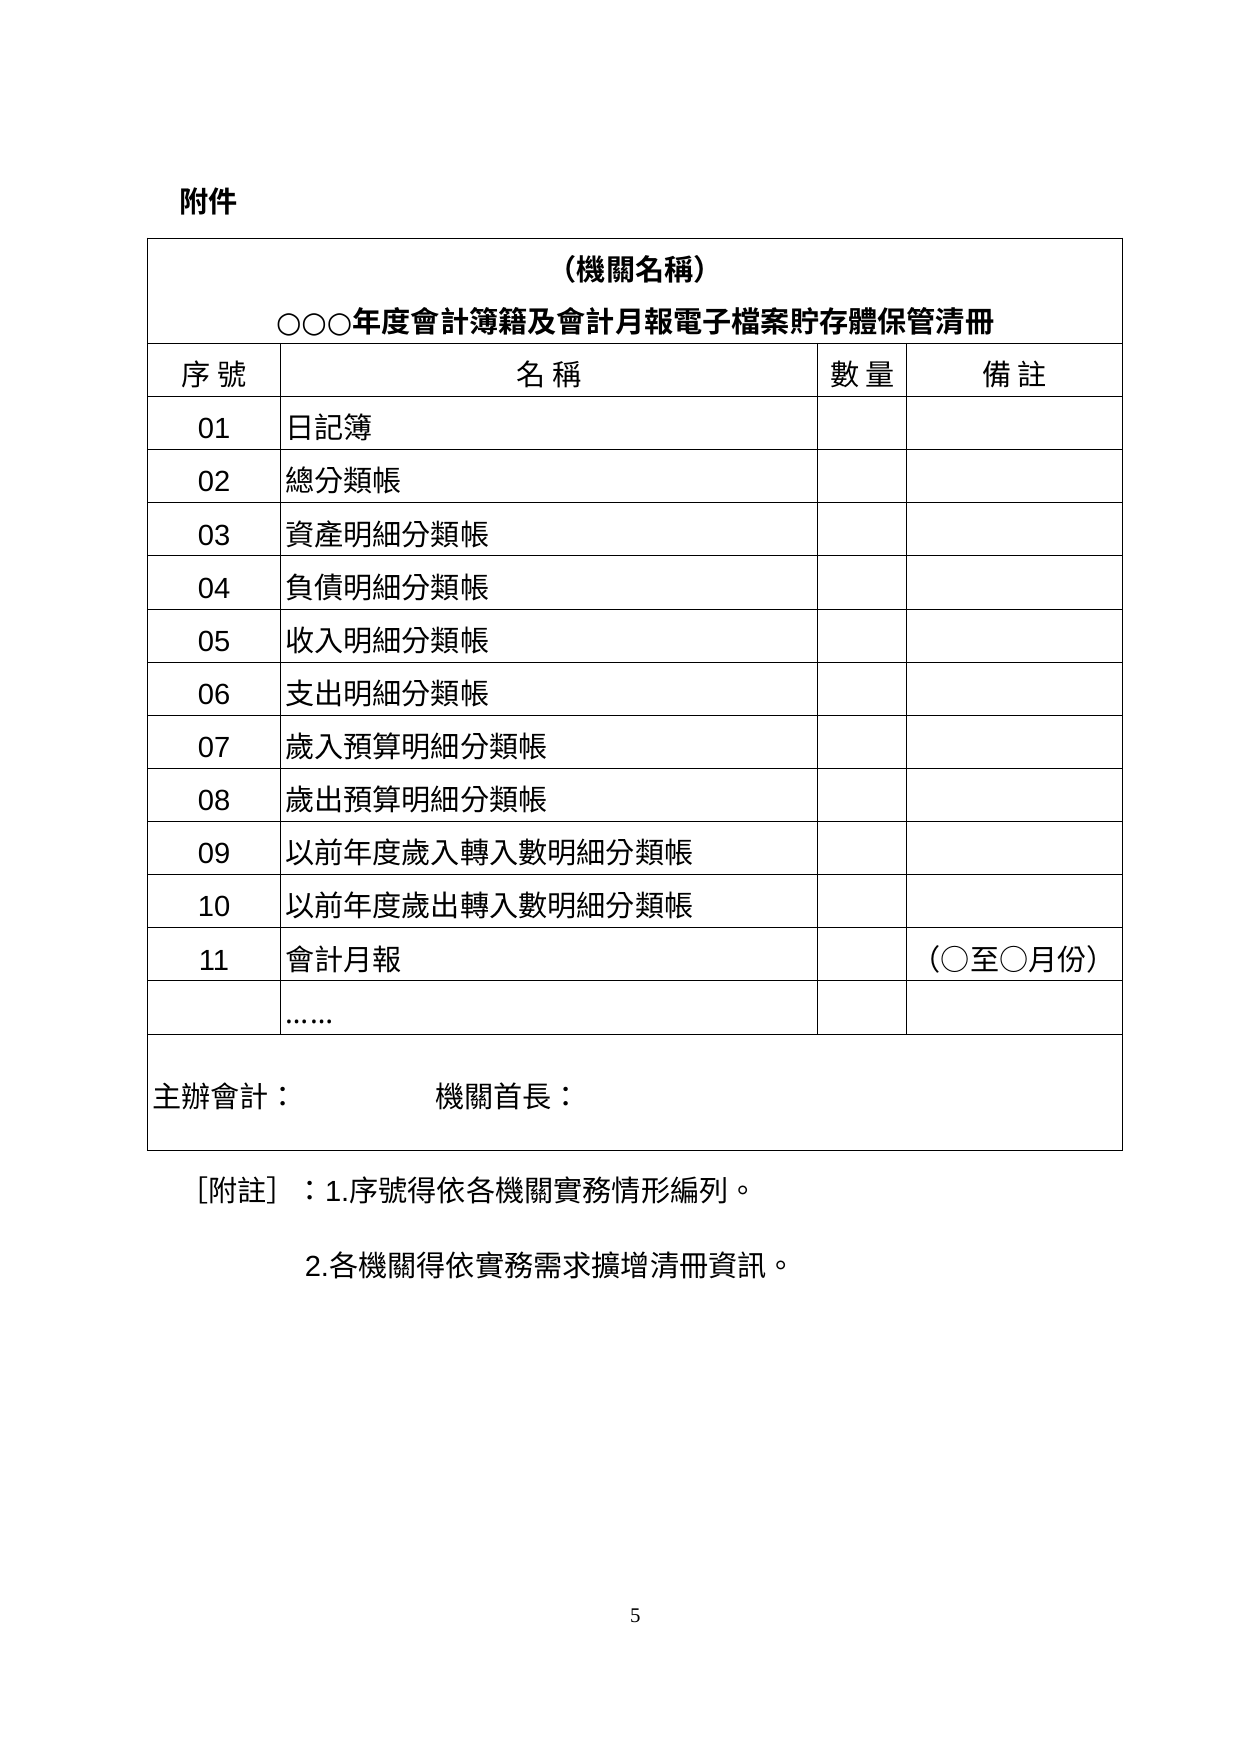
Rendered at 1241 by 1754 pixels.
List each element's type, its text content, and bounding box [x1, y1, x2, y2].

text 2.各機關得依實務需求擴增清冊資訊。 [274, 1226, 1092, 1301]
table_cell 主辦會計： 機關首長： [148, 1035, 1122, 1150]
table_cell [907, 875, 1122, 927]
table_cell …… [281, 981, 817, 1033]
table_cell 06 [148, 663, 280, 715]
table_cell （○至○月份） [907, 928, 1122, 980]
table_cell [818, 610, 906, 662]
table_cell 歲出預算明細分類帳 [281, 769, 817, 821]
table_cell 08 [148, 769, 280, 821]
table_cell 02 [148, 450, 280, 502]
table_cell [818, 663, 906, 715]
table_cell 歲入預算明細分類帳 [281, 716, 817, 768]
table_cell [818, 450, 906, 502]
table_cell [907, 610, 1122, 662]
table_cell [907, 556, 1122, 608]
text ［附註］：1.序號得依各機關實務情形編列。 [179, 1151, 1091, 1226]
table_cell [818, 397, 906, 449]
table_cell 04 [148, 556, 280, 608]
table_cell [818, 503, 906, 555]
table_cell 名 稱 [281, 344, 817, 396]
table_cell [818, 822, 906, 874]
table_cell [907, 716, 1122, 768]
table_cell 備 註 [907, 344, 1122, 396]
table_cell 收入明細分類帳 [281, 610, 817, 662]
table_cell 05 [148, 610, 280, 662]
table_cell 07 [148, 716, 280, 768]
table_cell [818, 928, 906, 980]
table_cell [907, 769, 1122, 821]
text 附件 [179, 163, 1091, 238]
table_cell [818, 875, 906, 927]
table_cell 總分類帳 [281, 450, 817, 502]
table_cell 會計月報 [281, 928, 817, 980]
table_cell 03 [148, 503, 280, 555]
table_cell 10 [148, 875, 280, 927]
table_cell [818, 981, 906, 1033]
table_cell 日記簿 [281, 397, 817, 449]
table_cell 01 [148, 397, 280, 449]
table_cell 數 量 [818, 344, 906, 396]
table_cell [818, 769, 906, 821]
table_cell 09 [148, 822, 280, 874]
table_cell 以前年度歲出轉入數明細分類帳 [281, 875, 817, 927]
table_cell [907, 822, 1122, 874]
table_header （機關名稱） ○○○年度會計簿籍及會計月報電子檔案貯存體保管清冊 [148, 239, 1122, 343]
table_cell 序 號 [148, 344, 280, 396]
table_cell [907, 663, 1122, 715]
table_cell 支出明細分類帳 [281, 663, 817, 715]
table_cell [907, 503, 1122, 555]
table_cell [907, 450, 1122, 502]
table_cell [818, 556, 906, 608]
table_cell [907, 397, 1122, 449]
table_cell 以前年度歲入轉入數明細分類帳 [281, 822, 817, 874]
table_cell 負債明細分類帳 [281, 556, 817, 608]
table_cell [148, 981, 280, 1033]
table_cell [818, 716, 906, 768]
table_cell 11 [148, 928, 280, 980]
table_cell 資產明細分類帳 [281, 503, 817, 555]
table_cell [907, 981, 1122, 1033]
